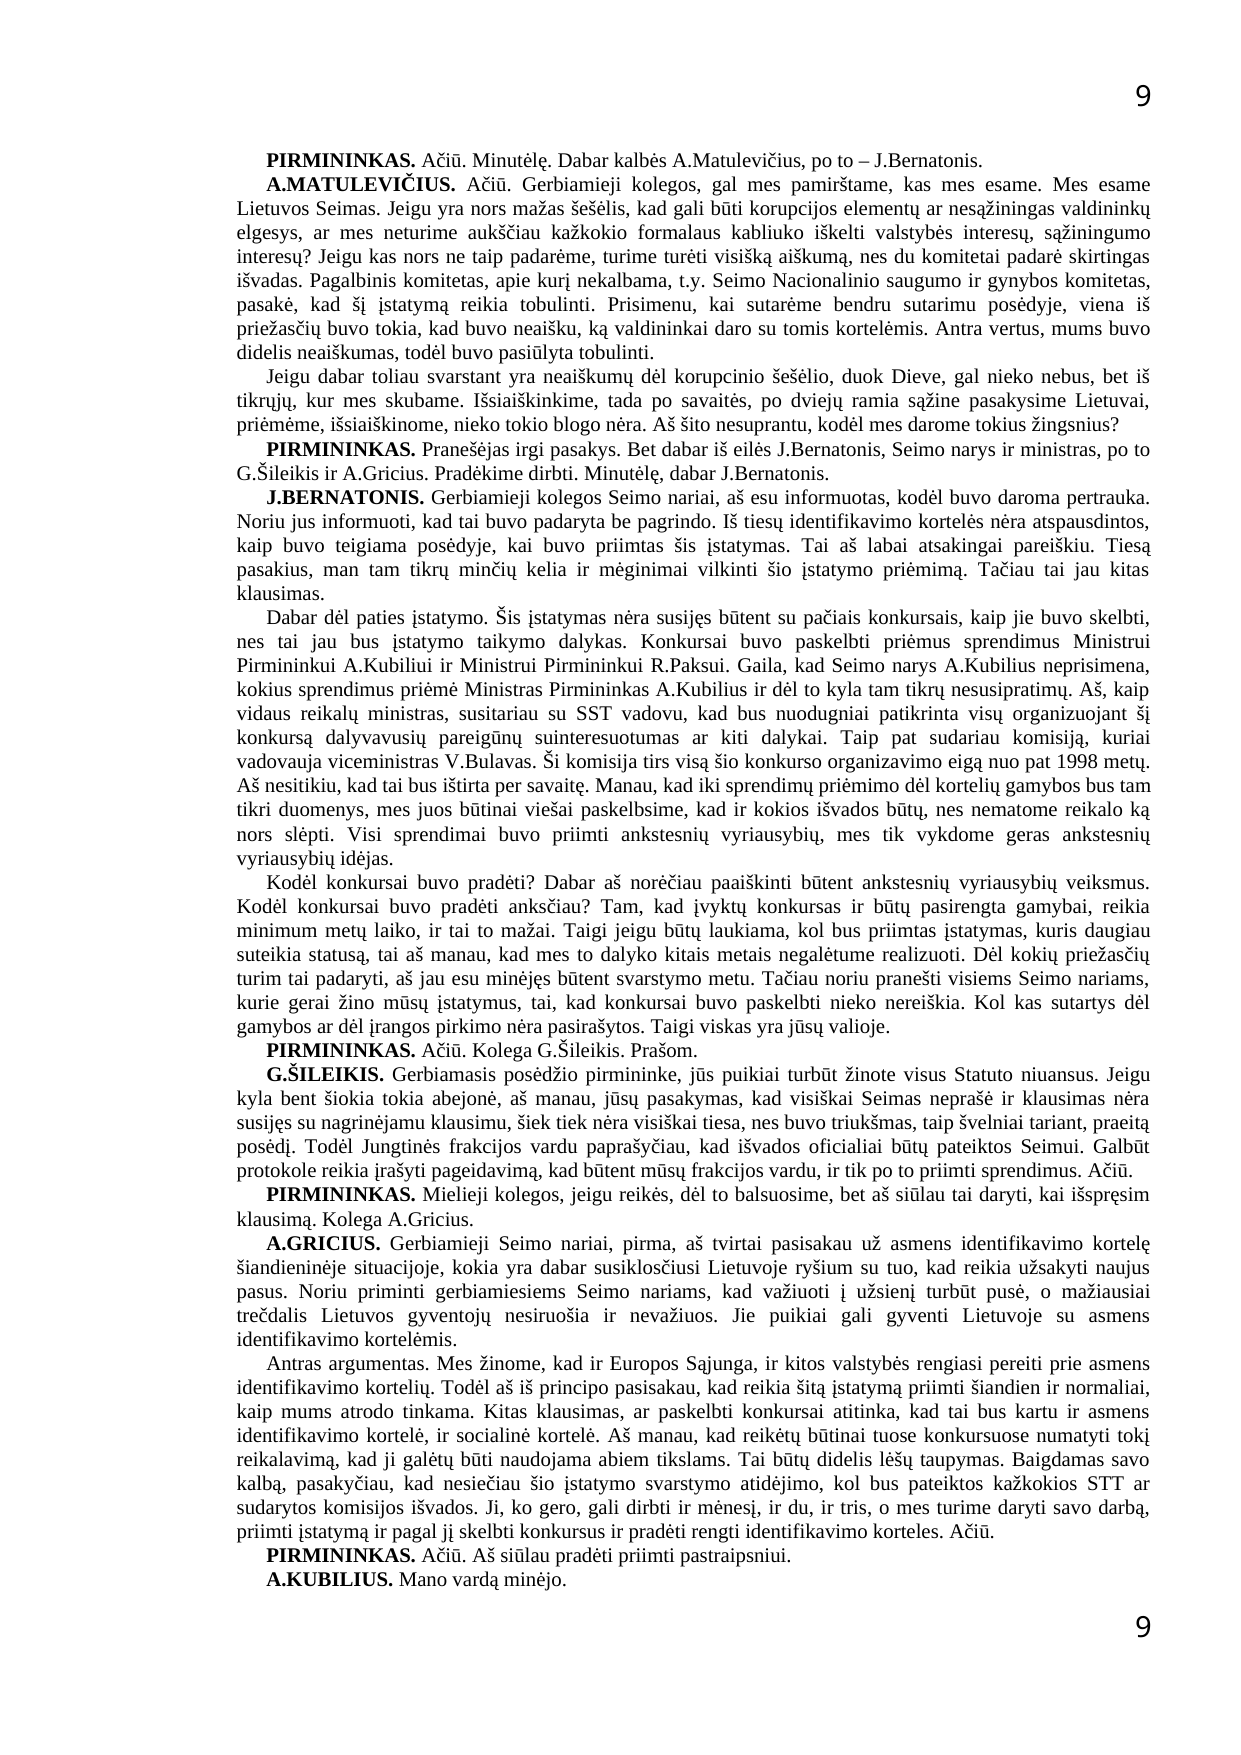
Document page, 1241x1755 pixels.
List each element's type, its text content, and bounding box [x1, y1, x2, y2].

text Jeigu dabar toliau svarstant yra neaiškumų dėl korupcinio šešėlio, duok Dieve, gal nieko nebus, bet iš tikrųjų, kur mes skubame. Išsiaiškinkime, tada po savaitės, po dviejų ramia sąžine pasakysime Lietuvai, priėmėme, išsiaiškinome, nieko tokio blogo nėra. Aš šito nesuprantu, kodėl mes darome tokius žingsnius? [236, 364, 1152, 436]
text Antras argumentas. Mes žinome, kad ir Europos Sąjunga, ir kitos valstybės rengiasi pereiti prie asmens identifikavimo kortelių. Todėl aš iš principo pasisakau, kad reikia šitą įstatymą priimti šiandien ir normaliai, kaip mums atrodo tinkama. Kitas klausimas, ar paskelbti konkursai atitinka, kad tai bus kartu ir asmens identifikavimo kortelė, ir socialinė kortelė. Aš manau, kad reikėtų būtinai tuose konkursuose numatyti tokį reikalavimą, kad ji galėtų būti naudojama abiem tikslams. Tai būtų didelis lėšų taupymas. Baigdamas savo kalbą, pasakyčiau, kad nesiečiau šio įstatymo svarstymo atidėjimo, kol bus pateiktos kažkokios STT ar sudarytos komisijos išvados. Ji, ko gero, gali dirbti ir mėnesį, ir du, ir tris, o mes turime daryti savo darbą, priimti įstatymą ir pagal jį skelbti konkursus ir pradėti rengti identifikavimo korteles. Ačiū. [236, 1351, 1152, 1543]
text PIRMININKAS. Ačiū. Aš siūlau pradėti priimti pastraipsniui. [236, 1543, 1152, 1567]
text PIRMININKAS. Pranešėjas irgi pasakys. Bet dabar iš eilės J.Bernatonis, Seimo narys ir ministras, po to G.Šileikis ir A.Gricius. Pradėkime dirbti. Minutėlę, dabar J.Bernatonis. [236, 436, 1152, 484]
text PIRMININKAS. Mielieji kolegos, jeigu reikės, dėl to balsuosime, bet aš siūlau tai daryti, kai išspręsim klausimą. Kolega A.Gricius. [236, 1182, 1152, 1231]
text J.BERNATONIS. Gerbiamieji kolegos Seimo nariai, aš esu informuotas, kodėl buvo daroma pertrauka. Noriu jus informuoti, kad tai buvo padaryta be pagrindo. Iš tiesų identifikavimo kortelės nėra atspausdintos, kaip buvo teigiama posėdyje, kai buvo priimtas šis įstatymas. Tai aš labai atsakingai pareiškiu. Tiesą pasakius, man tam tikrų minčių kelia ir mėginimai vilkinti šio įstatymo priėmimą. Tačiau tai jau kitas klausimas. [236, 484, 1152, 605]
text PIRMININKAS. Ačiū. Kolega G.Šileikis. Prašom. [236, 1038, 1152, 1062]
text A.KUBILIUS. Mano vardą minėjo. [236, 1567, 1152, 1591]
text G.ŠILEIKIS. Gerbiamasis posėdžio pirmininke, jūs puikiai turbūt žinote visus Statuto niuansus. Jeigu kyla bent šiokia tokia abejonė, aš manau, jūsų pasakymas, kad visiškai Seimas neprašė ir klausimas nėra susijęs su nagrinėjamu klausimu, šiek tiek nėra visiškai tiesa, nes buvo triukšmas, taip švelniai tariant, praeitą posėdį. Todėl Jungtinės frakcijos vardu paprašyčiau, kad išvados oficialiai būtų pateiktos Seimui. Galbūt protokole reikia įrašyti pageidavimą, kad būtent mūsų frakcijos vardu, ir tik po to priimti sprendimus. Ačiū. [236, 1062, 1152, 1182]
text PIRMININKAS. Ačiū. Minutėlę. Dabar kalbės A.Matulevičius, po to – J.Bernatonis. [236, 148, 1152, 172]
text Dabar dėl paties įstatymo. Šis įstatymas nėra susijęs būtent su pačiais konkursais, kaip jie buvo skelbti, nes tai jau bus įstatymo taikymo dalykas. Konkursai buvo paskelbti priėmus sprendimus Ministrui Pirmininkui A.Kubiliui ir Ministrui Pirmininkui R.Paksui. Gaila, kad Seimo narys A.Kubilius neprisimena, kokius sprendimus priėmė Ministras Pirmininkas A.Kubilius ir dėl to kyla tam tikrų nesusipratimų. Aš, kaip vidaus reikalų ministras, susitariau su SST vadovu, kad bus nuodugniai patikrinta visų organizuojant šį konkursą dalyvavusių pareigūnų suinteresuotumas ar kiti dalykai. Taip pat sudariau komisiją, kuriai vadovauja viceministras V.Bulavas. Ši komisija tirs visą šio konkurso organizavimo eigą nuo pat 1998 metų. Aš nesitikiu, kad tai bus ištirta per savaitę. Manau, kad iki sprendimų priėmimo dėl kortelių gamybos bus tam tikri duomenys, mes juos būtinai viešai paskelbsime, kad ir kokios išvados būtų, nes nematome reikalo ką nors slėpti. Visi sprendimai buvo priimti ankstesnių vyriausybių, mes tik vykdome geras ankstesnių vyriausybių idėjas. [236, 605, 1152, 869]
text Kodėl konkursai buvo pradėti? Dabar aš norėčiau paaiškinti būtent ankstesnių vyriausybių veiksmus. Kodėl konkursai buvo pradėti anksčiau? Tam, kad įvyktų konkursas ir būtų pasirengta gamybai, reikia minimum metų laiko, ir tai to mažai. Taigi jeigu būtų laukiama, kol bus priimtas įstatymas, kuris daugiau suteikia statusą, tai aš manau, kad mes to dalyko kitais metais negalėtume realizuoti. Dėl kokių priežasčių turim tai padaryti, aš jau esu minėjęs būtent svarstymo metu. Tačiau noriu pranešti visiems Seimo nariams, kurie gerai žino mūsų įstatymus, tai, kad konkursai buvo paskelbti nieko nereiškia. Kol kas sutartys dėl gamybos ar dėl įrangos pirkimo nėra pasirašytos. Taigi viskas yra jūsų valioje. [236, 869, 1152, 1038]
text A.MATULEVIČIUS. Ačiū. Gerbiamieji kolegos, gal mes pamirštame, kas mes esame. Mes esame Lietuvos Seimas. Jeigu yra nors mažas šešėlis, kad gali būti korupcijos elementų ar nesąžiningas valdininkų elgesys, ar mes neturime aukščiau kažkokio formalaus kabliuko iškelti valstybės interesų, sąžiningumo interesų? Jeigu kas nors ne taip padarėme, turime turėti visišką aiškumą, nes du komitetai padarė skirtingas išvadas. Pagalbinis komitetas, apie kurį nekalbama, t.y. Seimo Nacionalinio saugumo ir gynybos komitetas, pasakė, kad šį įstatymą reikia tobulinti. Prisimenu, kai sutarėme bendru sutarimu posėdyje, viena iš priežasčių buvo tokia, kad buvo neaišku, ką valdininkai daro su tomis kortelėmis. Antra vertus, mums buvo didelis neaiškumas, todėl buvo pasiūlyta tobulinti. [236, 172, 1152, 364]
text A.GRICIUS. Gerbiamieji Seimo nariai, pirma, aš tvirtai pasisakau už asmens identifikavimo kortelę šiandieninėje situacijoje, kokia yra dabar susiklosčiusi Lietuvoje ryšium su tuo, kad reikia užsakyti naujus pasus. Noriu priminti gerbiamiesiems Seimo nariams, kad važiuoti į užsienį turbūt pusė, o mažiausiai trečdalis Lietuvos gyventojų nesiruošia ir nevažiuos. Jie puikiai gali gyventi Lietuvoje su asmens identifikavimo kortelėmis. [236, 1231, 1152, 1351]
